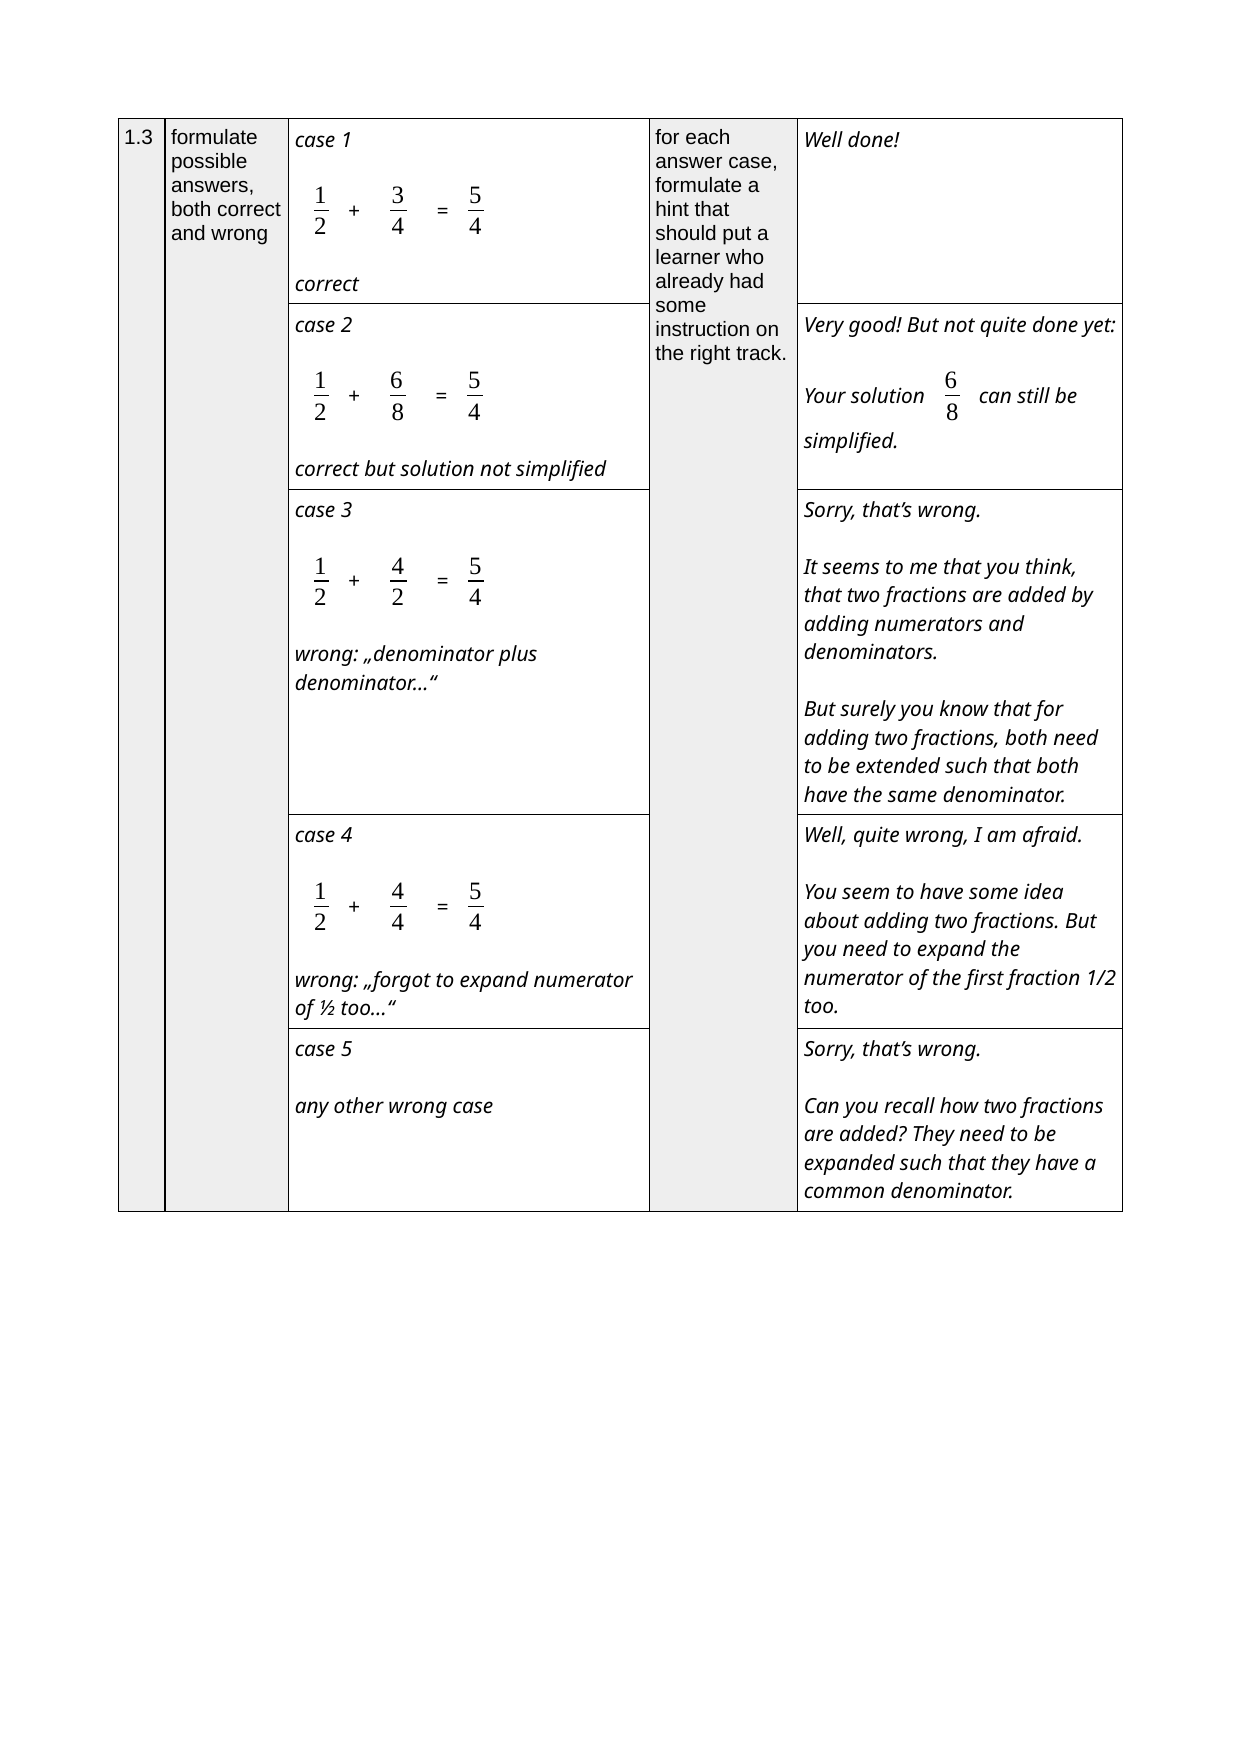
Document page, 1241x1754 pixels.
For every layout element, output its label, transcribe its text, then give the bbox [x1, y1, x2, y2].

table_cell Very good! But not quite done yet: Your solutioncan still be simplified. [798, 304, 1122, 488]
table_cell case 5 any other wrong case [289, 1029, 649, 1211]
table_cell case 3 + = wrong: „denominator plus denominator...“ [289, 490, 649, 814]
table_cell Well done! [798, 119, 1122, 303]
table_cell formulate possible answers, both correct and wrong [166, 119, 288, 1211]
table_cell Sorry, that’s wrong. It seems to me that you think, that two fractions are added by adding numerators and denominators. But surely you know that for adding two fractions, both need to be extended such that both have the same denominator. [798, 490, 1122, 814]
table_cell Sorry, that’s wrong. Can you recall how two fractions are added? They need to be expanded such that they have a common denominator. [798, 1029, 1122, 1211]
table_cell case 1 + = correct [289, 119, 649, 303]
table_cell case 4 + = wrong: „forgot to expand numerator of ½ too…“ [289, 815, 649, 1027]
table_cell case 2 + = correct but solution not simplified [289, 304, 649, 488]
table_cell for each answer case, formulate a hint that should put a learner who already had some instruction on the right track. [650, 119, 797, 1211]
table_cell Well, quite wrong, I am afraid. You seem to have some idea about adding two fractions. But you need to expand the numerator of the first fraction 1/2 too. [798, 815, 1122, 1027]
table_cell 1.3 [119, 119, 164, 1211]
